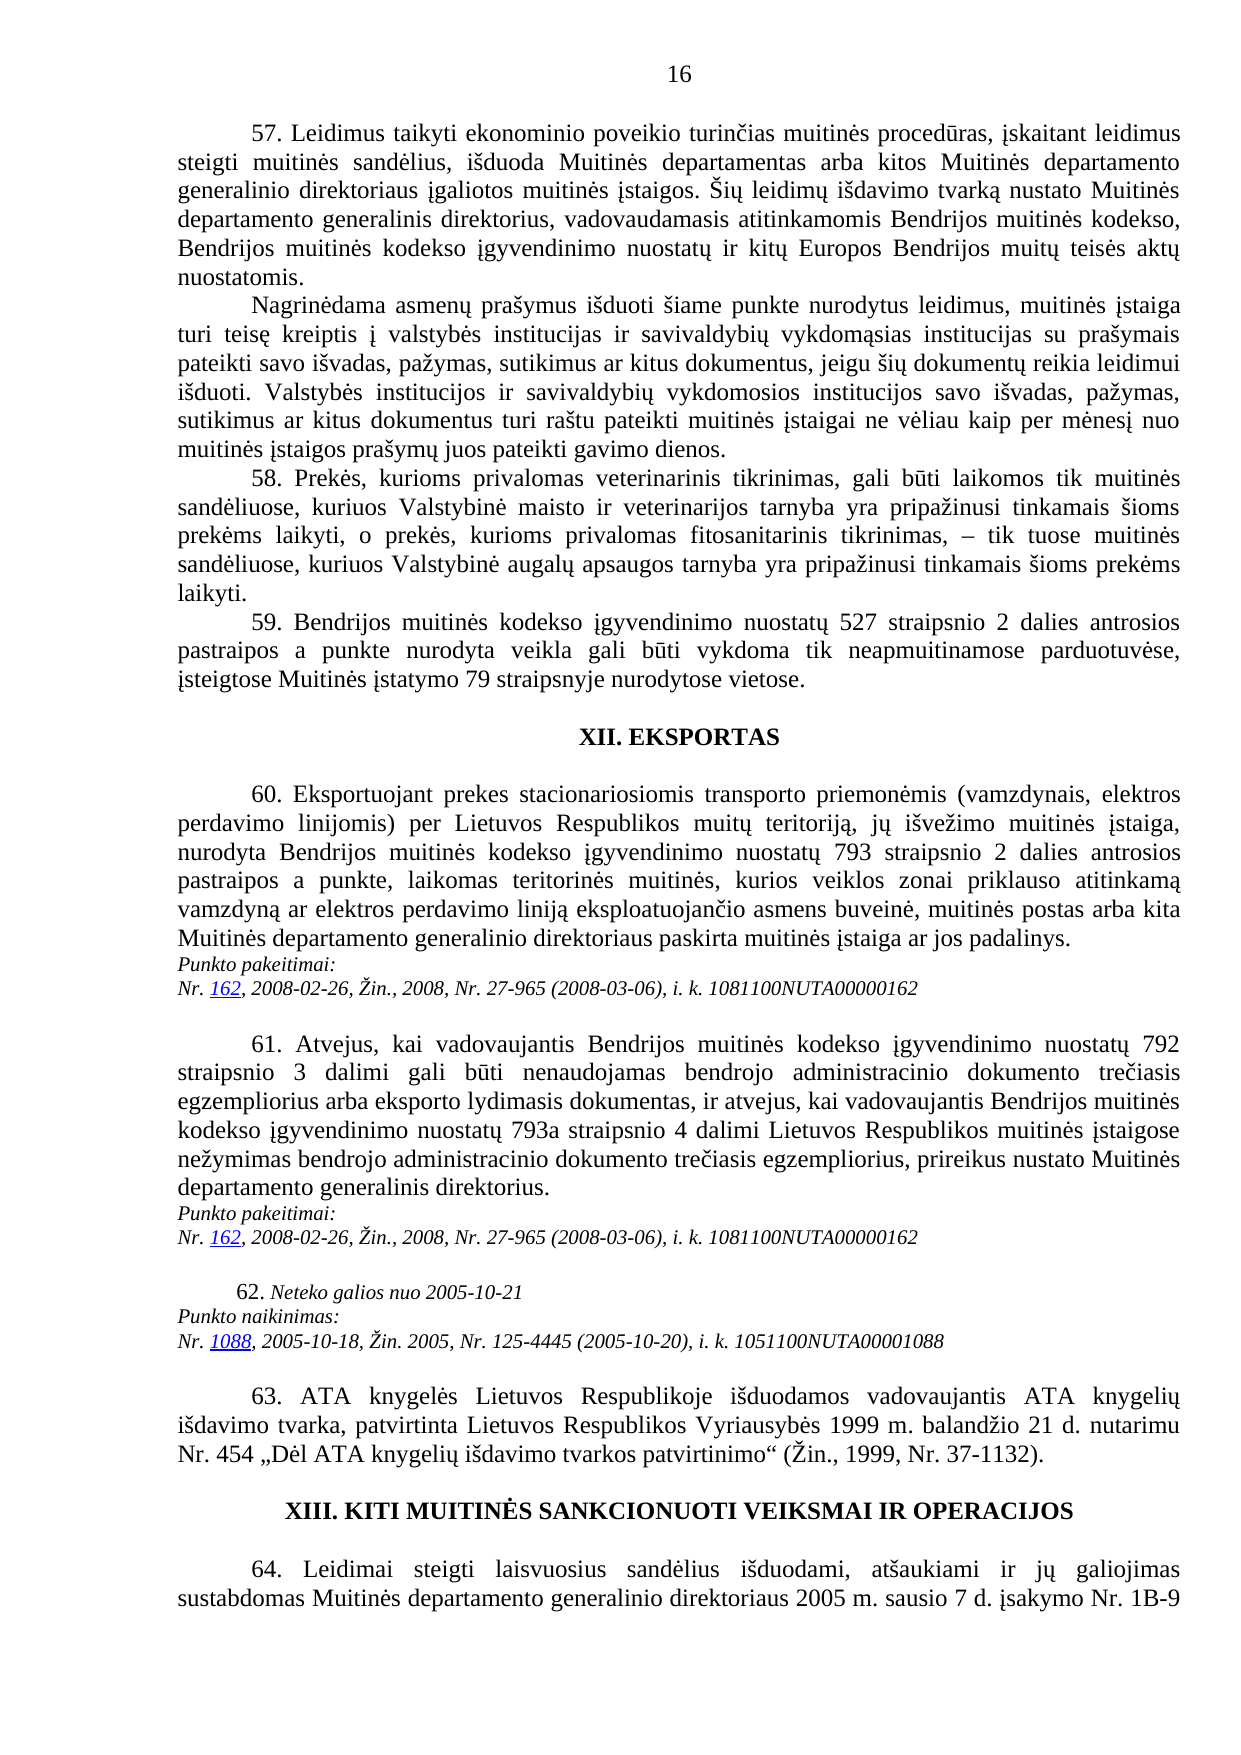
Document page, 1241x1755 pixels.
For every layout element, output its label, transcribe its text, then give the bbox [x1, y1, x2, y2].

text 63. ATA knygelės Lietuvos Respublikoje išduodamos vadovaujantis ATA knygelių išdavimo tvarka, patvirtinta Lietuvos Respublikos Vyriausybės 1999 m. balandžio 21 d. nutarimu Nr. 454 „Dėl ATA knygelių išdavimo tvarkos patvirtinimo“ (Žin., 1999, Nr. 37-1132). [177, 1381, 1181, 1468]
text 58. Prekės, kurioms privalomas veterinarinis tikrinimas, gali būti laikomos tik muitinės sandėliuose, kuriuos Valstybinė maisto ir veterinarijos tarnyba yra pripažinusi tinkamais šioms prekėms laikyti, o prekės, kurioms privalomas fitosanitarinis tikrinimas, – tik tuose muitinės sandėliuose, kuriuos Valstybinė augalų apsaugos tarnyba yra pripažinusi tinkamais šioms prekėms laikyti. [177, 463, 1181, 607]
text XIII. KITI MUITINĖS SANKCIONUOTI VEIKSMAI IR OPERACIJOS [177, 1496, 1181, 1525]
text 59. Bendrijos muitinės kodekso įgyvendinimo nuostatų 527 straipsnio 2 dalies antrosios pastraipos a punkte nurodyta veikla gali būti vykdoma tik neapmuitinamose parduotuvėse, įsteigtose Muitinės įstatymo 79 straipsnyje nurodytose vietose. [177, 607, 1181, 693]
text 60. Eksportuojant prekes stacionariosiomis transporto priemonėmis (vamzdynais, elektros perdavimo linijomis) per Lietuvos Respublikos muitų teritoriją, jų išvežimo muitinės įstaiga, nurodyta Bendrijos muitinės kodekso įgyvendinimo nuostatų 793 straipsnio 2 dalies antrosios pastraipos a punkte, laikomas teritorinės muitinės, kurios veiklos zonai priklauso atitinkamą vamzdyną ar elektros perdavimo liniją eksploatuojančio asmens buveinė, muitinės postas arba kita Muitinės departamento generalinio direktoriaus paskirta muitinės įstaiga ar jos padalinys. [177, 779, 1181, 952]
text XII. EKSPORTAS [177, 722, 1181, 751]
text Punkto pakeitimai: [177, 1201, 1181, 1225]
text Nr. 162, 2008-02-26, Žin., 2008, Nr. 27-965 (2008-03-06), i. k. 1081100NUTA00000162 [177, 1225, 1181, 1249]
text Nr. 162, 2008-02-26, Žin., 2008, Nr. 27-965 (2008-03-06), i. k. 1081100NUTA00000162 [177, 976, 1181, 1000]
text Nr. 1088, 2005-10-18, Žin. 2005, Nr. 125-4445 (2005-10-20), i. k. 1051100NUTA00001088 [177, 1328, 1181, 1353]
text 61. Atvejus, kai vadovaujantis Bendrijos muitinės kodekso įgyvendinimo nuostatų 792 straipsnio 3 dalimi gali būti nenaudojamas bendrojo administracinio dokumento trečiasis egzempliorius arba eksporto lydimasis dokumentas, ir atvejus, kai vadovaujantis Bendrijos muitinės kodekso įgyvendinimo nuostatų 793a straipsnio 4 dalimi Lietuvos Respublikos muitinės įstaigose nežymimas bendrojo administracinio dokumento trečiasis egzempliorius, prireikus nustato Muitinės departamento generalinis direktorius. [177, 1029, 1181, 1201]
text Nagrinėdama asmenų prašymus išduoti šiame punkte nurodytus leidimus, muitinės įstaiga turi teisę kreiptis į valstybės institucijas ir savivaldybių vykdomąsias institucijas su prašymais pateikti savo išvadas, pažymas, sutikimus ar kitus dokumentus, jeigu šių dokumentų reikia leidimui išduoti. Valstybės institucijos ir savivaldybių vykdomosios institucijos savo išvadas, pažymas, sutikimus ar kitus dokumentus turi raštu pateikti muitinės įstaigai ne vėliau kaip per mėnesį nuo muitinės įstaigos prašymų juos pateikti gavimo dienos. [177, 291, 1181, 463]
text Punkto naikinimas: [177, 1304, 1181, 1328]
text 64. Leidimai steigti laisvuosius sandėlius išduodami, atšaukiami ir jų galiojimas sustabdomas Muitinės departamento generalinio direktoriaus 2005 m. sausio 7 d. įsakymo Nr. 1B-9 [177, 1554, 1181, 1611]
text Punkto pakeitimai: [177, 952, 1181, 976]
text 57. Leidimus taikyti ekonominio poveikio turinčias muitinės procedūras, įskaitant leidimus steigti muitinės sandėlius, išduoda Muitinės departamentas arba kitos Muitinės departamento generalinio direktoriaus įgaliotos muitinės įstaigos. Šių leidimų išdavimo tvarką nustato Muitinės departamento generalinis direktorius, vadovaudamasis atitinkamomis Bendrijos muitinės kodekso, Bendrijos muitinės kodekso įgyvendinimo nuostatų ir kitų Europos Bendrijos muitų teisės aktų nuostatomis. [177, 118, 1181, 291]
text 62. Neteko galios nuo 2005-10-21 [177, 1278, 1181, 1304]
